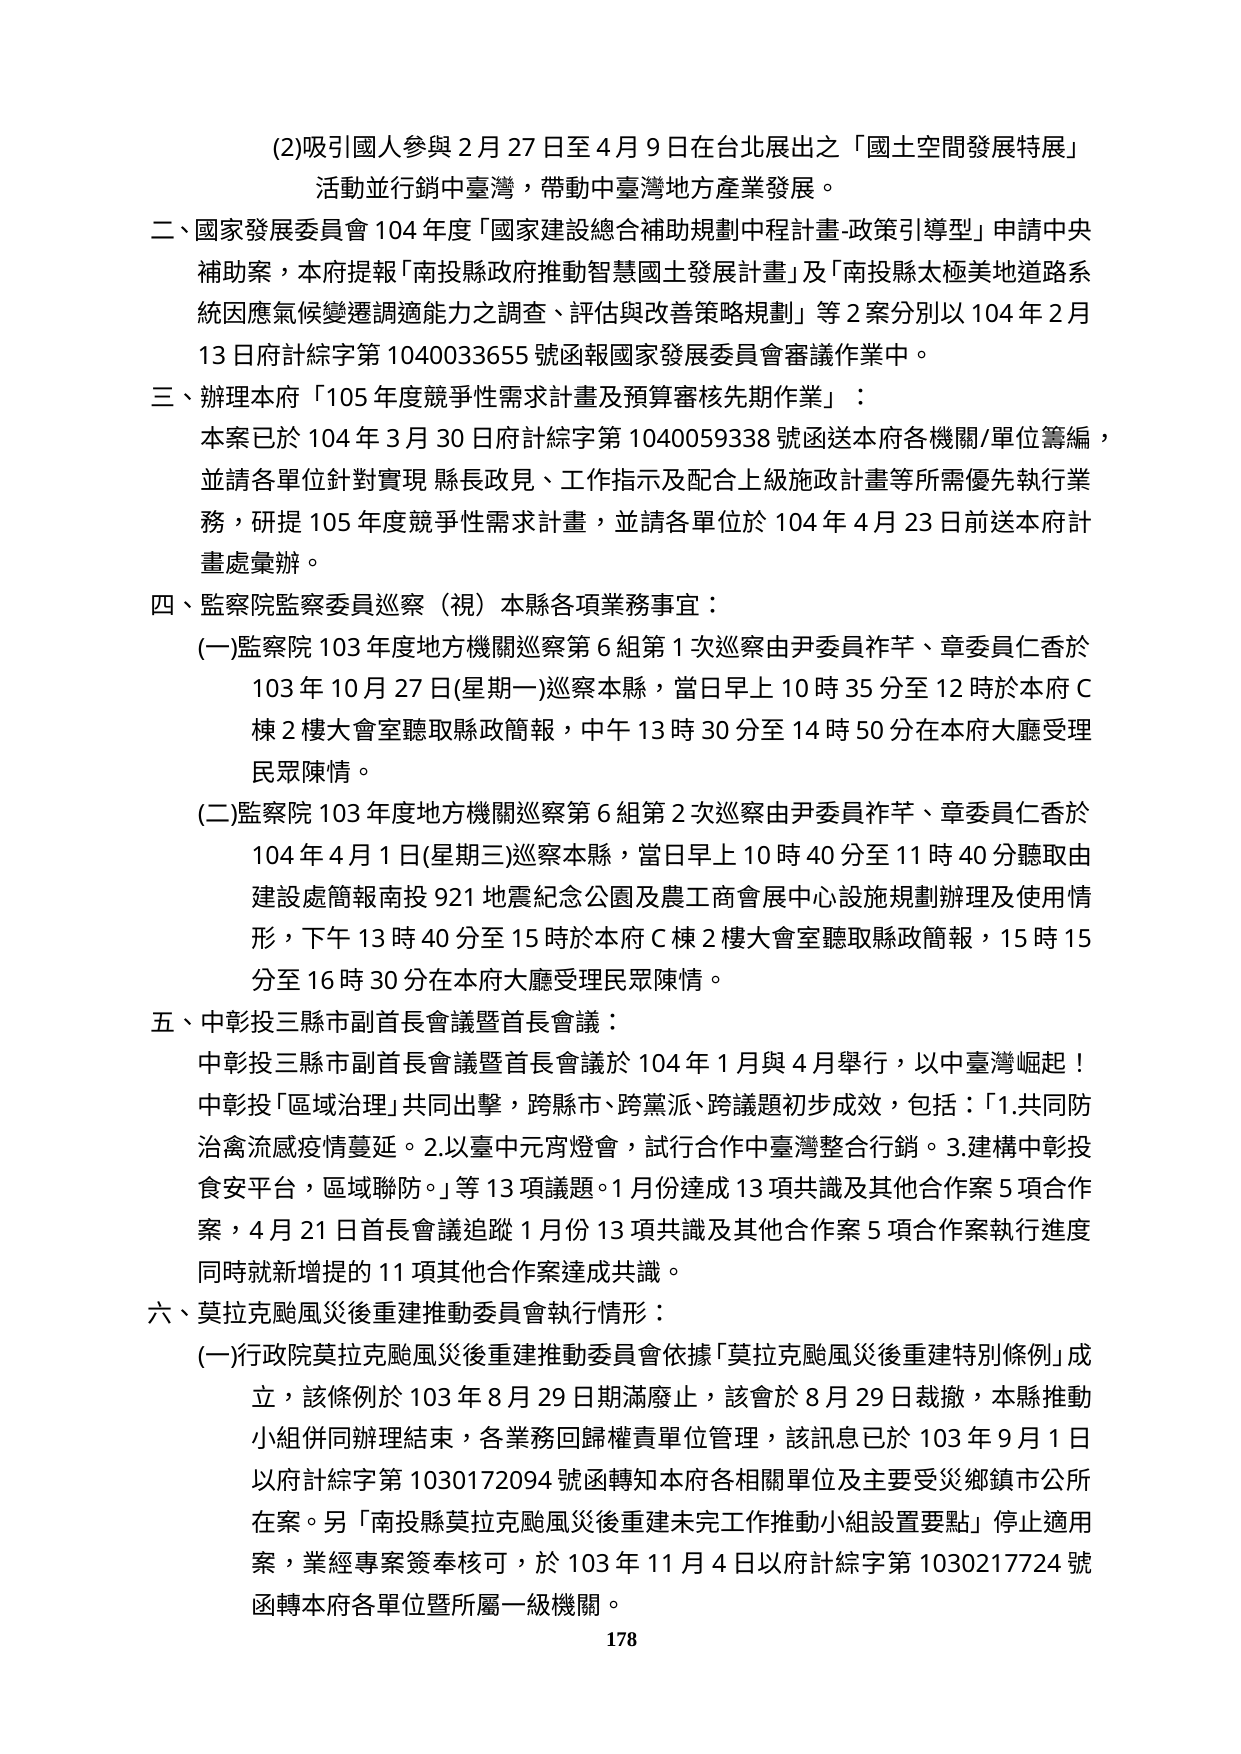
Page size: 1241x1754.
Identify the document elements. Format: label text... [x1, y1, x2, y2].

text (二)監察院103年度地方機關巡察第6組第2次巡察由尹委員祚芊、章委員仁香於104年4月1日(星期三)巡察本縣，當日早上10時40分至11時40分聽取由建設處簡報南投921地震紀念公園及農工商會展中心設施規劃辦理及使用情形，下午13時40分至15時於本府C棟2樓大會室聽取縣政簡報，15時15分至16時30分在本府大廳受理民眾陳情。 [198, 789, 1092, 998]
text 五、中彰投三縣市副首長會議暨首長會議： [150, 998, 1092, 1039]
text 三、辦理本府「105年度競爭性需求計畫及預算審核先期作業」： [150, 373, 1056, 414]
text 四、監察院監察委員巡察（視）本縣各項業務事宜： [150, 581, 1092, 623]
text 六、莫拉克颱風災後重建推動委員會執行情形： [148, 1289, 1092, 1331]
text 本案已於104年3月30日府計綜字第1040059338號函送本府各機關/單位籌編，並請各單位針對實現 縣長政見、工作指示及配合上級施政計畫等所需優先執行業務，研提105年度競爭性需求計畫，並請各單位於104年4月23日前送本府計畫處彙辦。 [200, 414, 1092, 581]
text (2)吸引國人參與2月27日至4月9日在台北展出之「國土空間發展特展」活動並行銷中臺灣，帶動中臺灣地方產業發展。 [273, 123, 1092, 206]
text 二、國家發展委員會104年度「國家建設總合補助規劃中程計畫-政策引導型」申請中央補助案，本府提報「南投縣政府推動智慧國土發展計畫」及「南投縣太極美地道路系統因應氣候變遷調適能力之調查、評估與改善策略規劃」等2案分別以104年2月13日府計綜字第1040033655號函報國家發展委員會審議作業中。 [150, 206, 1092, 373]
text (一)監察院103年度地方機關巡察第6組第1次巡察由尹委員祚芊、章委員仁香於103年10月27日(星期一)巡察本縣，當日早上10時35分至12時於本府C棟2樓大會室聽取縣政簡報，中午13時30分至14時50分在本府大廳受理民眾陳情。 [198, 623, 1092, 789]
text (一)行政院莫拉克颱風災後重建推動委員會依據「莫拉克颱風災後重建特別條例」成立，該條例於103年8月29日期滿廢止，該會於8月29日裁撤，本縣推動小組併同辦理結束，各業務回歸權責單位管理，該訊息已於103年9月1日以府計綜字第1030172094號函轉知本府各相關單位及主要受災鄉鎮市公所在案。另「南投縣莫拉克颱風災後重建未完工作推動小組設置要點」停止適用案，業經專案簽奉核可，於103年11月4日以府計綜字第1030217724號函轉本府各單位暨所屬一級機關。 [198, 1331, 1092, 1623]
text 中彰投三縣市副首長會議暨首長會議於104年1月與4月舉行，以中臺灣崛起！中彰投「區域治理」共同出擊，跨縣市、跨黨派、跨議題初步成效，包括：「1.共同防治禽流感疫情蔓延。2.以臺中元宵燈會，試行合作中臺灣整合行銷。3.建構中彰投食安平台，區域聯防。」等13項議題。1月份達成13項共識及其他合作案5項合作案，4月21日首長會議追蹤1月份13項共識及其他合作案5項合作案執行進度，同時就新增提的11項其他合作案達成共識。 [198, 1039, 1092, 1289]
